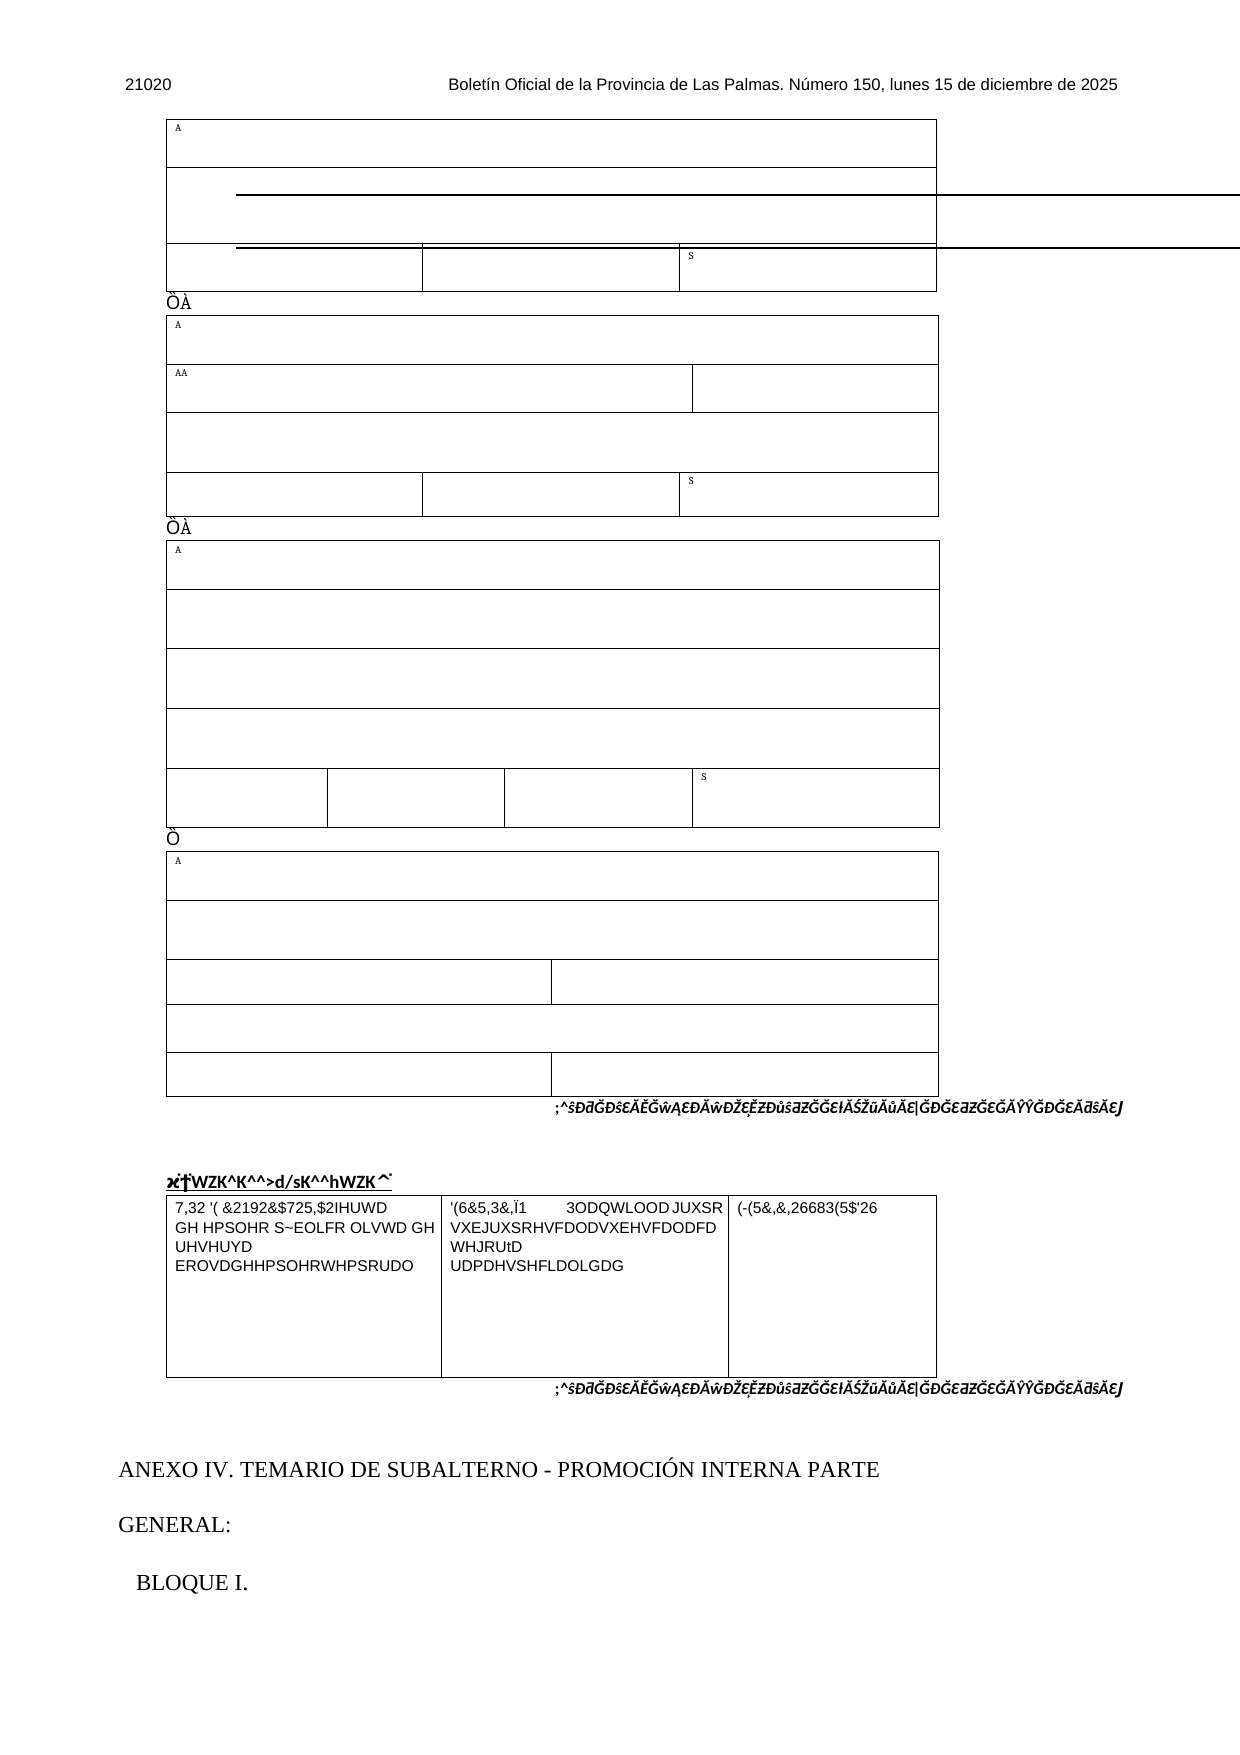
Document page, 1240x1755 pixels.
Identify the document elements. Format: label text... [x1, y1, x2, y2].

table_cell [552, 960, 938, 1003]
table_cell [504, 590, 692, 648]
table_cell [167, 590, 328, 648]
text ȌÀ [166, 292, 1123, 314]
text ;^ŝƉƌĞĐŝƐĂĚĞŵĄƐĐĂŵƉŽƐ͕ĚƵƉůŝƋƵĞĞƐƚĂŚŽũĂůĂƐǀĞĐĞƐƋƵĞƐĞĂŶŶĞĐĞƐĂƌŝĂƐͿ [119, 1097, 1124, 1117]
table_cell [167, 649, 328, 708]
table_cell [692, 590, 939, 648]
table_cell [423, 365, 679, 412]
table_cell [167, 901, 552, 959]
text BLOQUE I. [136, 1567, 1123, 1596]
table_cell [328, 649, 504, 708]
table_header [423, 120, 679, 167]
table_header [423, 316, 679, 363]
table_cell [167, 1005, 552, 1052]
table_header [692, 541, 939, 588]
table_cell [328, 590, 504, 648]
table_cell [328, 709, 504, 767]
table_header A [167, 541, 328, 588]
table_header [328, 541, 504, 588]
text Ȍ   À  [166, 517, 1123, 539]
table_cell [504, 709, 692, 767]
table_header [552, 852, 938, 899]
table_cell [680, 196, 936, 243]
table_cell [504, 649, 692, 708]
table_cell [423, 413, 679, 472]
table_cell [552, 1005, 938, 1052]
table_cell [680, 168, 936, 194]
table_cell [167, 473, 422, 516]
table_cell [423, 473, 679, 516]
table_cell AA [167, 365, 423, 412]
table_header A [167, 316, 423, 363]
table_cell [167, 1053, 551, 1096]
table_cell [423, 196, 679, 243]
table_header [504, 541, 692, 588]
table_cell [167, 709, 328, 767]
table_cell [167, 960, 551, 1003]
table_cell S [680, 473, 938, 516]
text ANEXO IV. TEMARIO DE SUBALTERNO - PROMOCIÓN INTERNA PARTE GENERAL: [118, 1456, 880, 1537]
table_cell [552, 901, 938, 959]
table_cell S [693, 769, 939, 827]
table_header '(6&5,3&,Ï1 3ODQWLOOD JUXSR VXEJUXSRHVFDODVXEHVFDODFDWHJRUtD UDPDHVSHFLDOLGDG [442, 1196, 728, 1377]
text ϰ͘ϯ͘WZK^K^^>d/sK^^hWZK^͘ [166, 1171, 1123, 1193]
table_cell [167, 413, 423, 472]
table_header A [167, 852, 552, 899]
table_header [680, 120, 936, 167]
table_cell [167, 168, 423, 243]
table_cell [552, 1053, 938, 1096]
table_cell [328, 769, 504, 827]
table_cell [167, 244, 422, 291]
table_cell S [680, 249, 936, 291]
table_cell [692, 649, 939, 708]
text ;^ŝƉƌĞĐŝƐĂĚĞŵĄƐĐĂŵƉŽƐ͕ĚƵƉůŝƋƵĞĞƐƚĂŚŽũĂůĂƐǀĞĐĞƐƋƵĞƐĞĂŶŶĞĐĞƐĂƌŝĂƐͿ [119, 1378, 1124, 1398]
table_header (-(5&,&,26683(5$'26 [729, 1196, 936, 1377]
table_cell [423, 168, 679, 194]
table_cell [692, 709, 939, 767]
table_cell [679, 365, 692, 412]
table_header 7,32 '( &2192&$725,$2IHUWD GH HPSOHR S~EOLFR OLVWD GH UHVHUYD EROVDGHHPSOHRWHPSRUDO [167, 1196, 441, 1377]
table_cell [505, 769, 692, 827]
table_cell [423, 249, 679, 291]
table_cell [679, 413, 938, 472]
table_header A [167, 120, 423, 167]
table_cell [167, 769, 327, 827]
text Ȍ     [166, 828, 1123, 850]
table_header [679, 316, 938, 363]
table_cell [693, 365, 938, 412]
